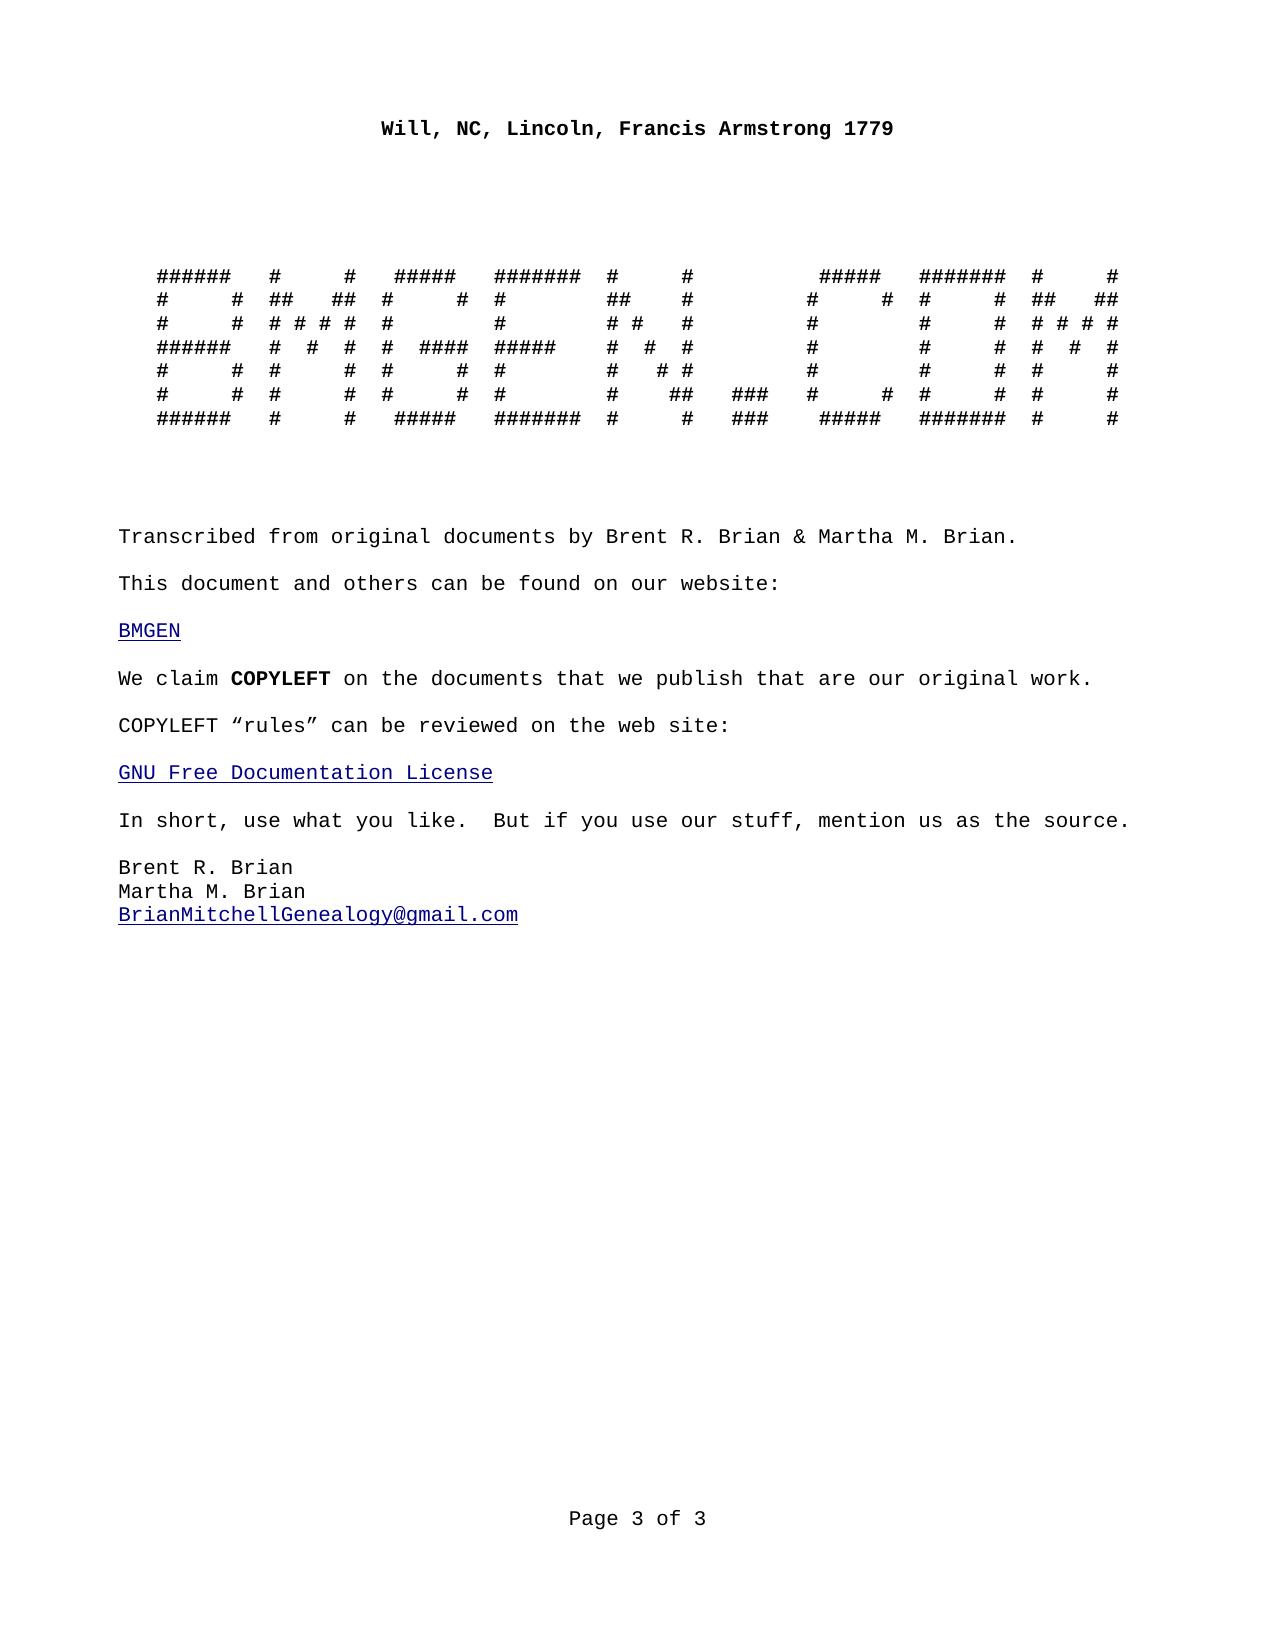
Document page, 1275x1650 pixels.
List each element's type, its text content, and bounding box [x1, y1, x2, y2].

text COPYLEFT “rules” can be reviewed on the web site: [118, 715, 1157, 739]
text BMGEN [118, 621, 1157, 644]
text BrianMitchellGenealogy@gmail.com [118, 904, 1157, 928]
text # # # # # # # # ## ### # # # # # # [118, 384, 1157, 408]
text ###### # # # # #### ##### # # # # # # # # # [118, 337, 1157, 360]
text Martha M. Brian [118, 881, 1157, 904]
text ###### # # ##### ####### # # ##### ####### # # [118, 266, 1157, 289]
text This document and others can be found on our website: [118, 573, 1157, 597]
text We claim COPYLEFT on the documents that we publish that are our original work. [118, 668, 1157, 691]
text # # ## ## # # # ## # # # # # ## ## [118, 289, 1157, 313]
text # # # # # # # # # # # # # # # # # # [118, 313, 1157, 337]
text In short, use what you like. But if you use our stuff, mention us as the source. [118, 810, 1157, 833]
text Transcribed from original documents by Brent R. Brian & Martha M. Brian. [118, 526, 1157, 549]
text # # # # # # # # # # # # # # # [118, 360, 1157, 384]
text ###### # # ##### ####### # # ### ##### ####### # # [118, 408, 1157, 431]
text Brent R. Brian [118, 857, 1157, 881]
text GNU Free Documentation License [118, 762, 1157, 786]
